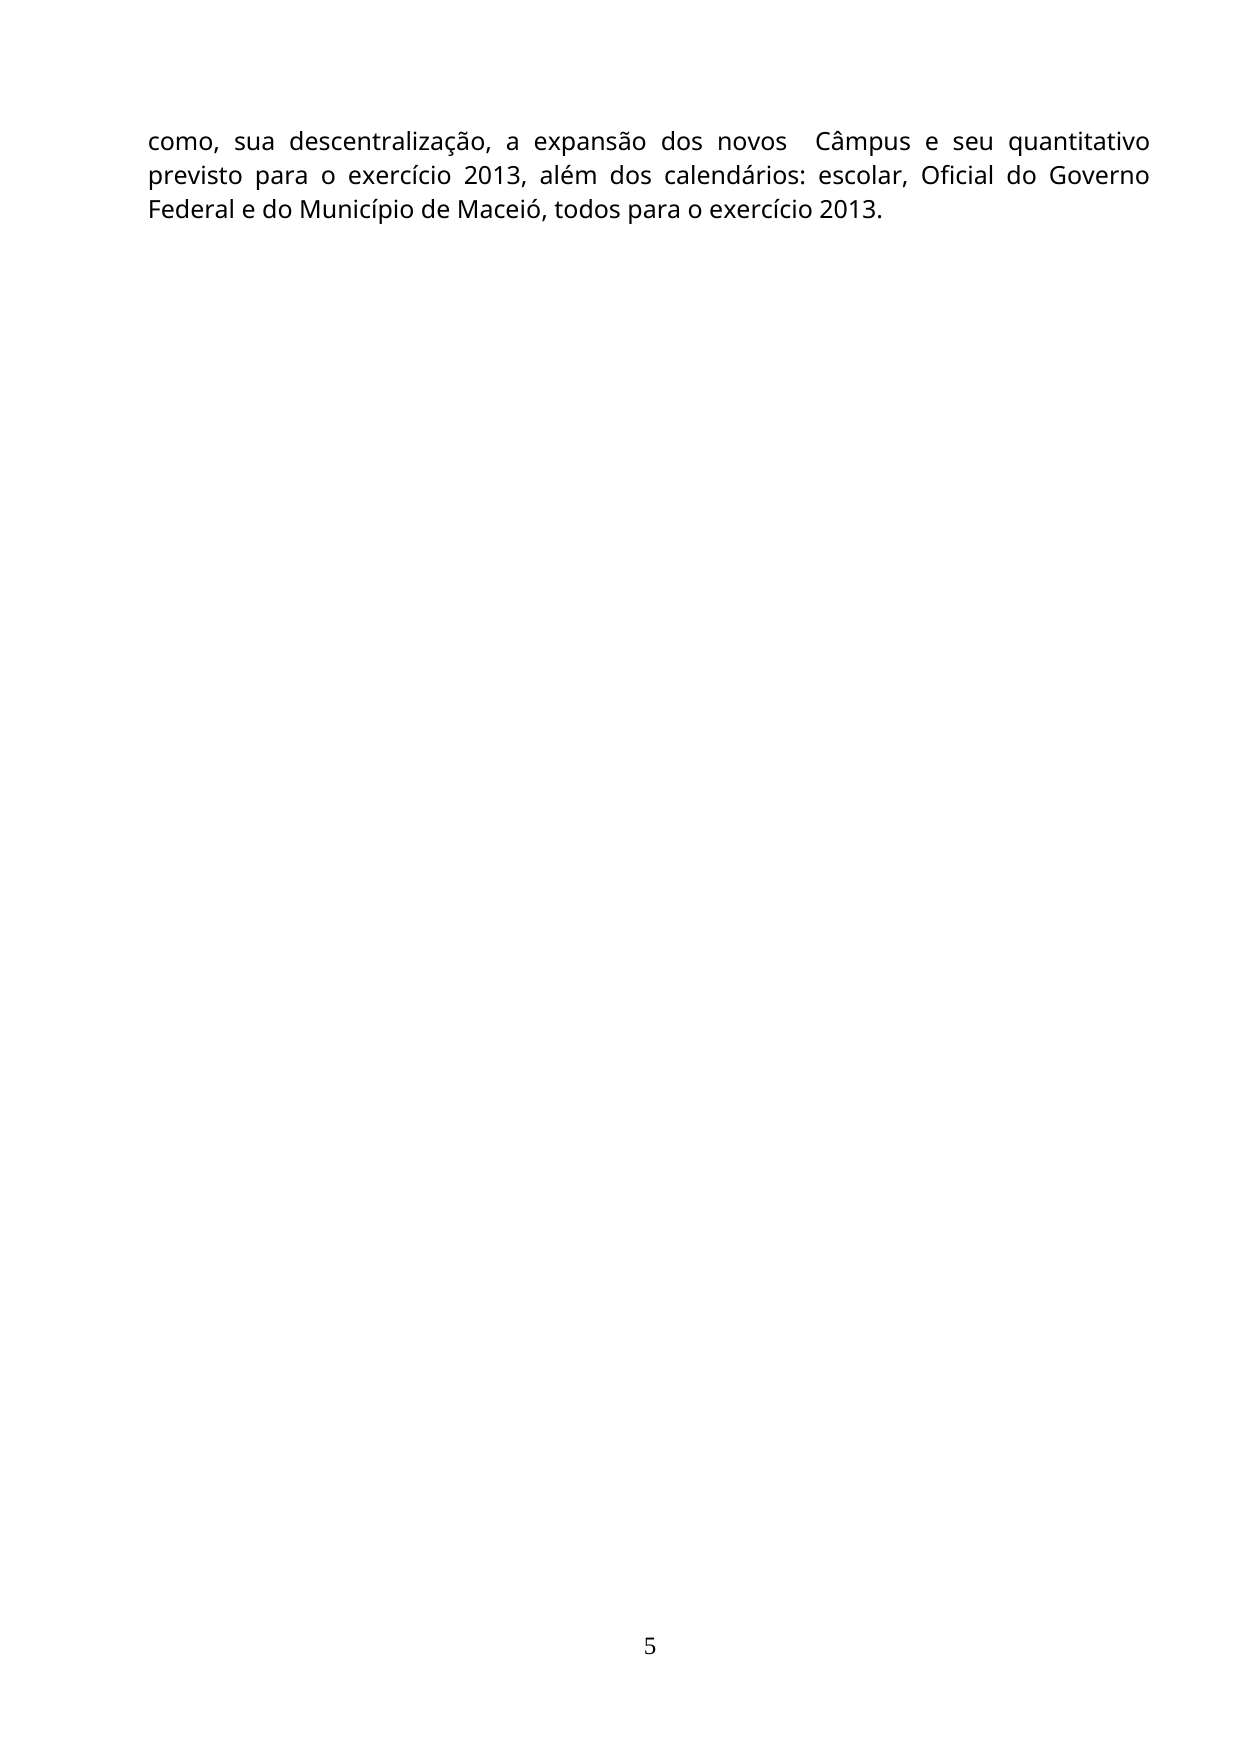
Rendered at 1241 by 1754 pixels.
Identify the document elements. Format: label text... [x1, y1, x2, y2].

text como, sua descentralização, a expansão dos novos Câmpus e seu quantitativo previsto para o exercício 2013, além dos calendários: escolar, Oficial do Governo Federal e do Município de Maceió, todos para o exercício 2013. [148, 123, 1152, 225]
